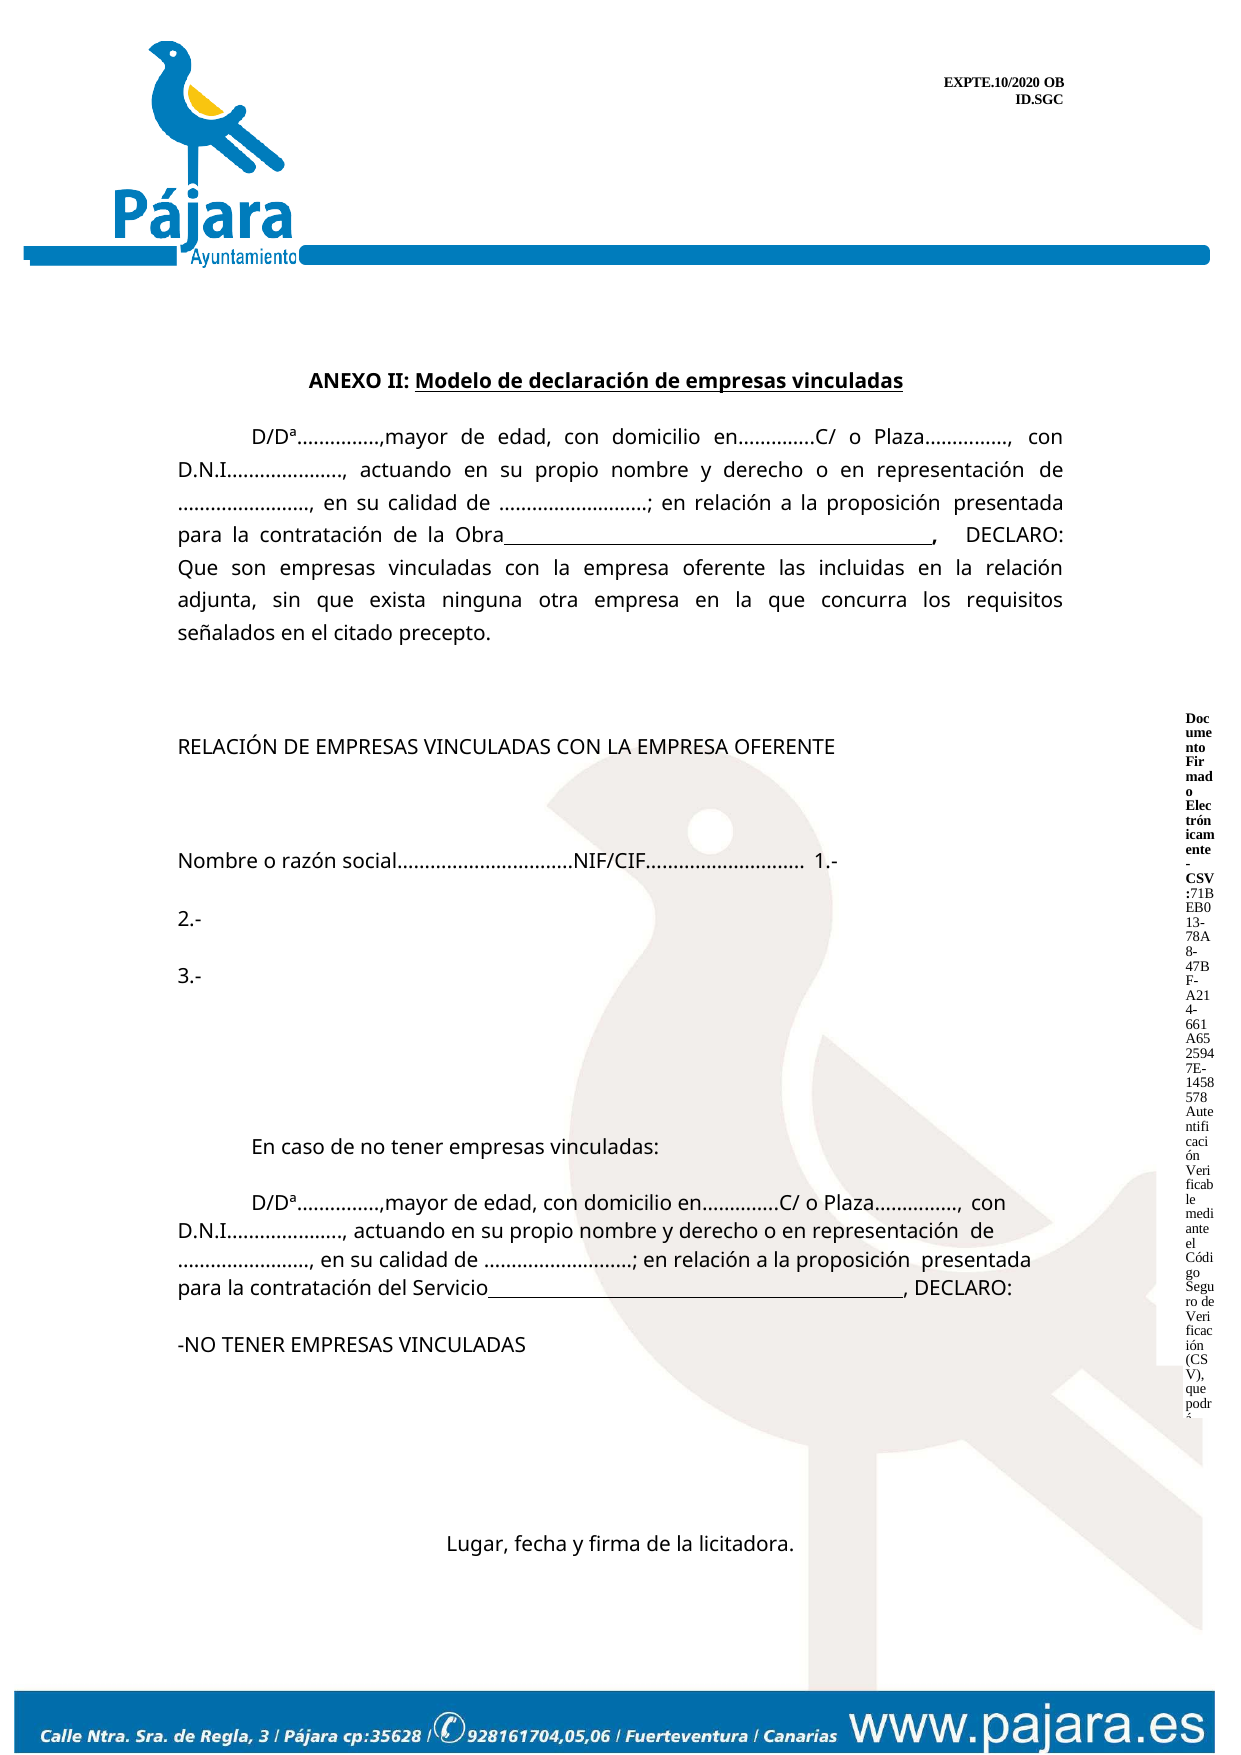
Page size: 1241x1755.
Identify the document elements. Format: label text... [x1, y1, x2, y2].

text Documento Firmado Electrónicamente - CSV:71BEB013-78A8-47BF-A214-661A6525947E-1458578 Autentificación Verificable mediante el Código Seguro de Verificación (CSV), que podrá validar en https:\\sede.pajara.es [1185, 711, 1215, 1418]
text D/Dª.…………..,mayor de edad, con domicilio en…………..C/ o Plaza……………, con D.N.I.……………….., actuando en su propio nombre y derecho o en representación de ……………………, en su calidad de ………………………; en relación a la proposición presentada para la contratación de la Obra , DECLARO: Que son empresas vinculadas con la empresa oferente las incluidas en la relación adjunta, sin que exista ninguna otra empresa en la que concurra los requisitos señalados en el citado precepto. [177, 422, 1064, 646]
text RELACIÓN DE EMPRESAS VINCULADAS CON LA EMPRESA OFERENTE [177, 732, 1156, 743]
text ANEXO II: Modelo de declaración de empresas vinculadas [309, 367, 1241, 395]
